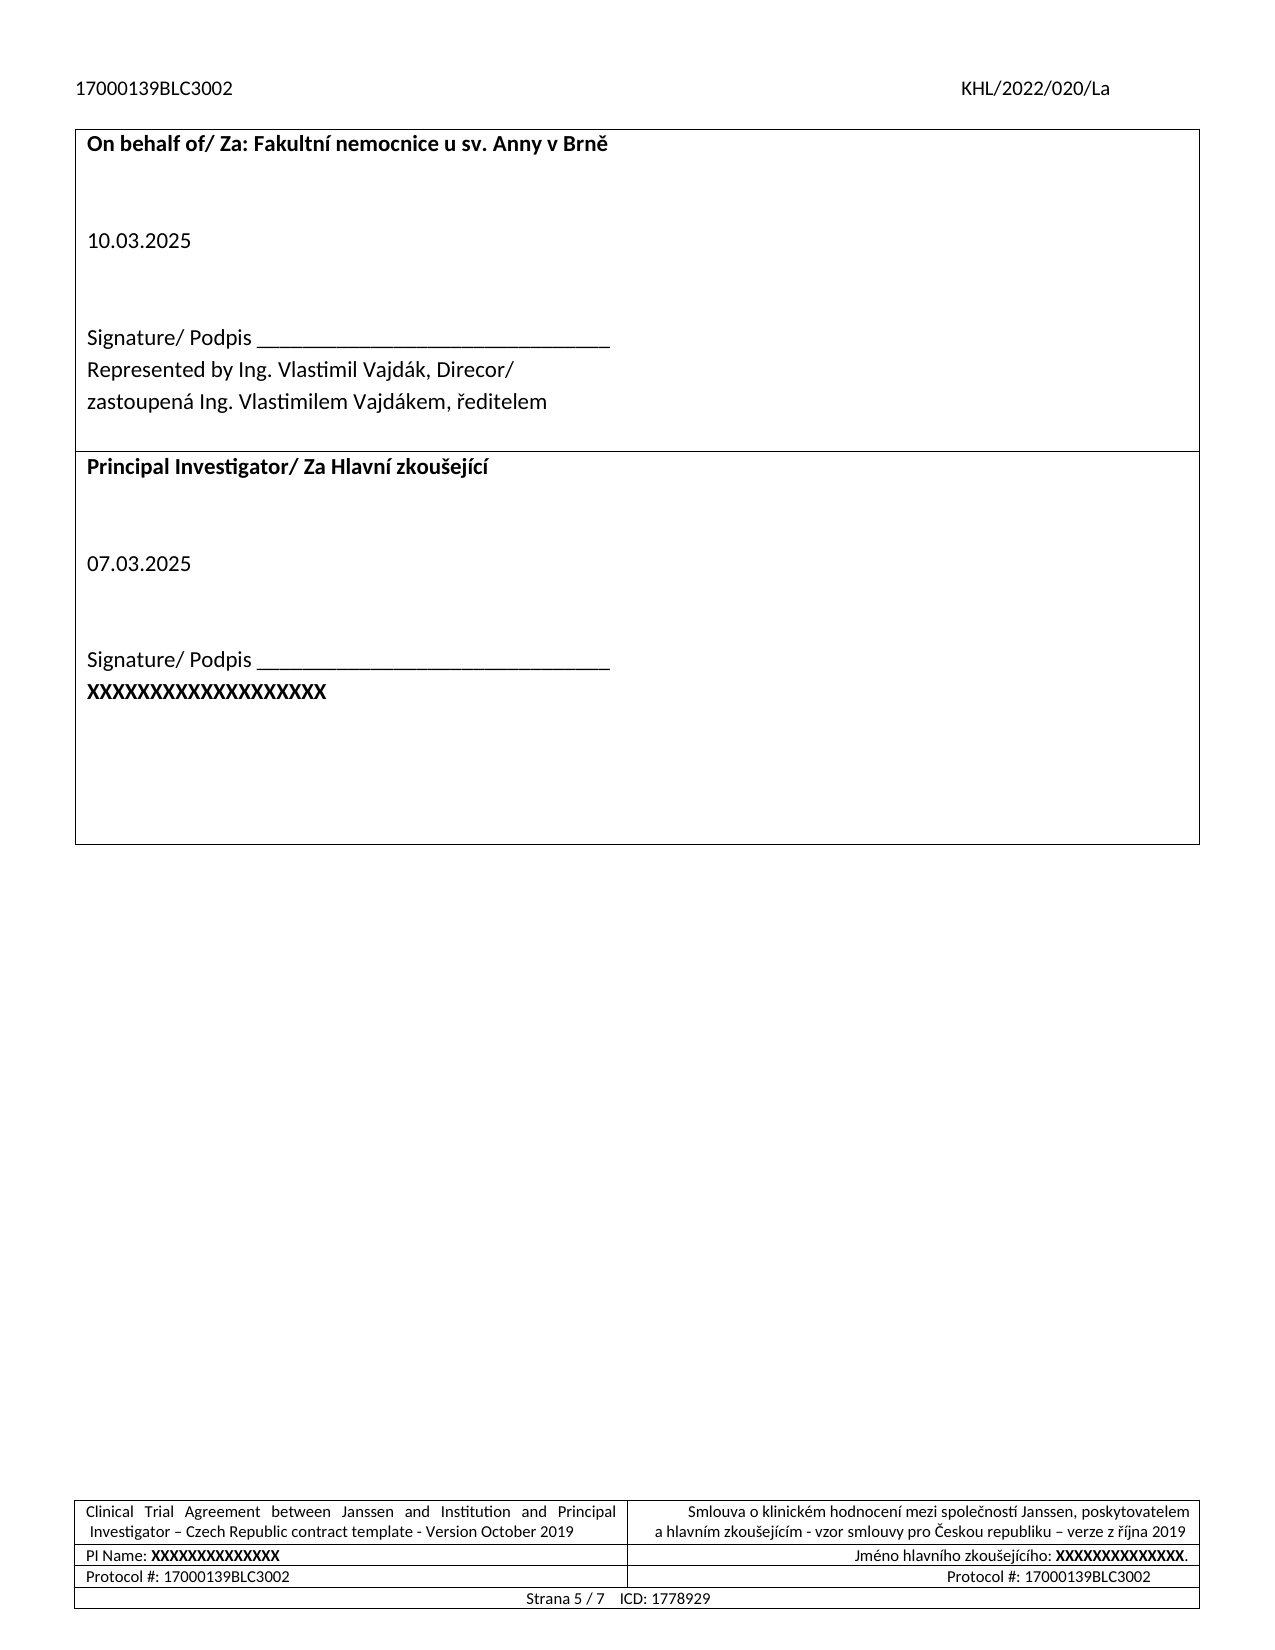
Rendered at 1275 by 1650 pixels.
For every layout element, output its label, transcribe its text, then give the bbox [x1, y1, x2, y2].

table_cell On behalf of/ Za: Fakultní nemocnice u sv. Anny v Brně 10.03.2025 Signature/ Podpis _______________________________ Represented by Ing. Vlastimil Vajdák, Direcor/ zastoupená Ing. Vlastimilem Vajdákem, ředitelem [76, 130, 1199, 451]
table_cell Principal Investigator/ Za Hlavní zkoušející 07.03.2025 Signature/ Podpis _______________________________ XXXXXXXXXXXXXXXXXXX [76, 452, 1199, 844]
